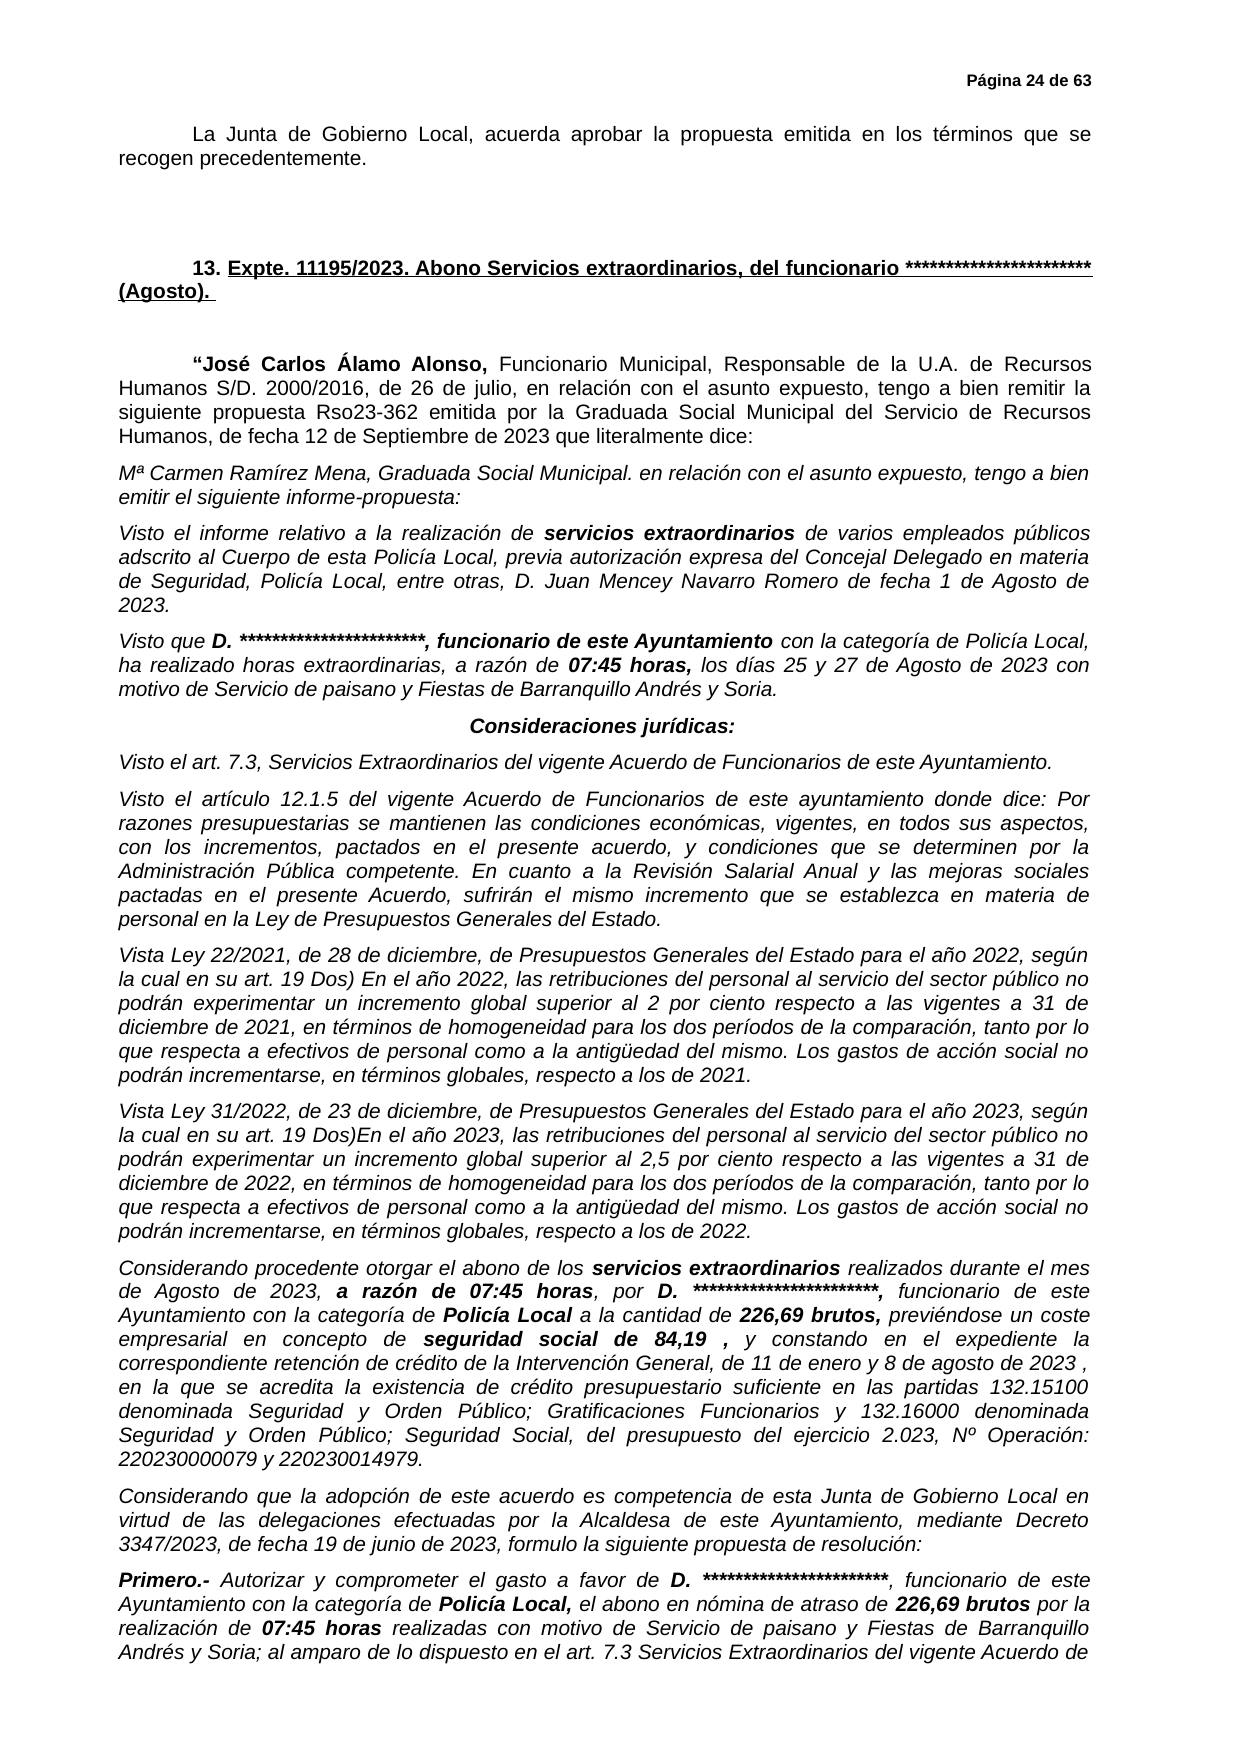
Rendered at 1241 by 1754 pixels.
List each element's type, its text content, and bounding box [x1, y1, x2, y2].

text “José Carlos Álamo Alonso, Funcionario Municipal, Responsable de la U.A. de Recursos Humanos S/D. 2000/2016, de 26 de julio, en relación con el asunto expuesto, tengo a bien remitir la siguiente propuesta Rso23-362 emitida por la Graduada Social Municipal del Servicio de Recursos Humanos, de fecha 12 de Septiembre de 2023 que literalmente dice: [118, 352, 1092, 448]
text Consideraciones jurídicas: [118, 714, 1092, 738]
text Considerando que la adopción de este acuerdo es competencia de esta Junta de Gobierno Local en virtud de las delegaciones efectuadas por la Alcaldesa de este Ayuntamiento, mediante Decreto 3347/2023, de fecha 19 de junio de 2023, formulo la siguiente propuesta de resolución: [118, 1483, 1092, 1555]
text Considerando procedente otorgar el abono de los servicios extraordinarios realizados durante el mes de Agosto de 2023, a razón de 07:45 horas, por D. ***********************, funcionario de este Ayuntamiento con la categoría de Policía Local a la cantidad de 226,69 brutos, previéndose un coste empresarial en concepto de seguridad social de 84,19 , y constando en el expediente la correspondiente retención de crédito de la Intervención General, de 11 de enero y 8 de agosto de 2023 , en la que se acredita la existencia de crédito presupuestario suficiente en las partidas 132.15100 denominada Seguridad y Orden Público; Gratificaciones Funcionarios y 132.16000 denominada Seguridad y Orden Público; Seguridad Social, del presupuesto del ejercicio 2.023, Nº Operación: 220230000079 y 220230014979. [118, 1255, 1092, 1471]
text Vista Ley 31/2022, de 23 de diciembre, de Presupuestos Generales del Estado para el año 2023, según la cual en su art. 19 Dos)En el año 2023, las retribuciones del personal al servicio del sector público no podrán experimentar un incremento global superior al 2,5 por ciento respecto a las vigentes a 31 de diciembre de 2022, en términos de homogeneidad para los dos períodos de la comparación, tanto por lo que respecta a efectivos de personal como a la antigüedad del mismo. Los gastos de acción social no podrán incrementarse, en términos globales, respecto a los de 2022. [118, 1099, 1092, 1243]
text La Junta de Gobierno Local, acuerda aprobar la propuesta emitida en los términos que se recogen precedentemente. [118, 122, 1092, 170]
text Primero.- Autorizar y comprometer el gasto a favor de D. ***********************, funcionario de este Ayuntamiento con la categoría de Policía Local, el abono en nómina de atraso de 226,69 brutos por la realización de 07:45 horas realizadas con motivo de Servicio de paisano y Fiestas de Barranquillo Andrés y Soria; al amparo de lo dispuesto en el art. 7.3 Servicios Extraordinarios del vigente Acuerdo de [118, 1568, 1092, 1664]
text Vista Ley 22/2021, de 28 de diciembre, de Presupuestos Generales del Estado para el año 2022, según la cual en su art. 19 Dos) En el año 2022, las retribuciones del personal al servicio del sector público no podrán experimentar un incremento global superior al 2 por ciento respecto a las vigentes a 31 de diciembre de 2021, en términos de homogeneidad para los dos períodos de la comparación, tanto por lo que respecta a efectivos de personal como a la antigüedad del mismo. Los gastos de acción social no podrán incrementarse, en términos globales, respecto a los de 2021. [118, 943, 1092, 1087]
text Mª Carmen Ramírez Mena, Graduada Social Municipal. en relación con el asunto expuesto, tengo a bien emitir el siguiente informe-propuesta: [118, 461, 1092, 508]
text Visto que D. ***********************, funcionario de este Ayuntamiento con la categoría de Policía Local, ha realizado horas extraordinarias, a razón de 07:45 horas, los días 25 y 27 de Agosto de 2023 con motivo de Servicio de paisano y Fiestas de Barranquillo Andrés y Soria. [118, 629, 1092, 701]
text 13. Expte. 11195/2023. Abono Servicios extraordinarios, del funcionario *********************** (Agosto). [118, 255, 1092, 303]
text Visto el art. 7.3, Servicios Extraordinarios del vigente Acuerdo de Funcionarios de este Ayuntamiento. [118, 750, 1092, 774]
text Visto el informe relativo a la realización de servicios extraordinarios de varios empleados públicos adscrito al Cuerpo de esta Policía Local, previa autorización expresa del Concejal Delegado en materia de Seguridad, Policía Local, entre otras, D. Juan Mencey Navarro Romero de fecha 1 de Agosto de 2023. [118, 521, 1092, 617]
text Visto el artículo 12.1.5 del vigente Acuerdo de Funcionarios de este ayuntamiento donde dice: Por razones presupuestarias se mantienen las condiciones económicas, vigentes, en todos sus aspectos, con los incrementos, pactados en el presente acuerdo, y condiciones que se determinen por la Administración Pública competente. En cuanto a la Revisión Salarial Anual y las mejoras sociales pactadas en el presente Acuerdo, sufrirán el mismo incremento que se establezca en materia de personal en la Ley de Presupuestos Generales del Estado. [118, 787, 1092, 930]
